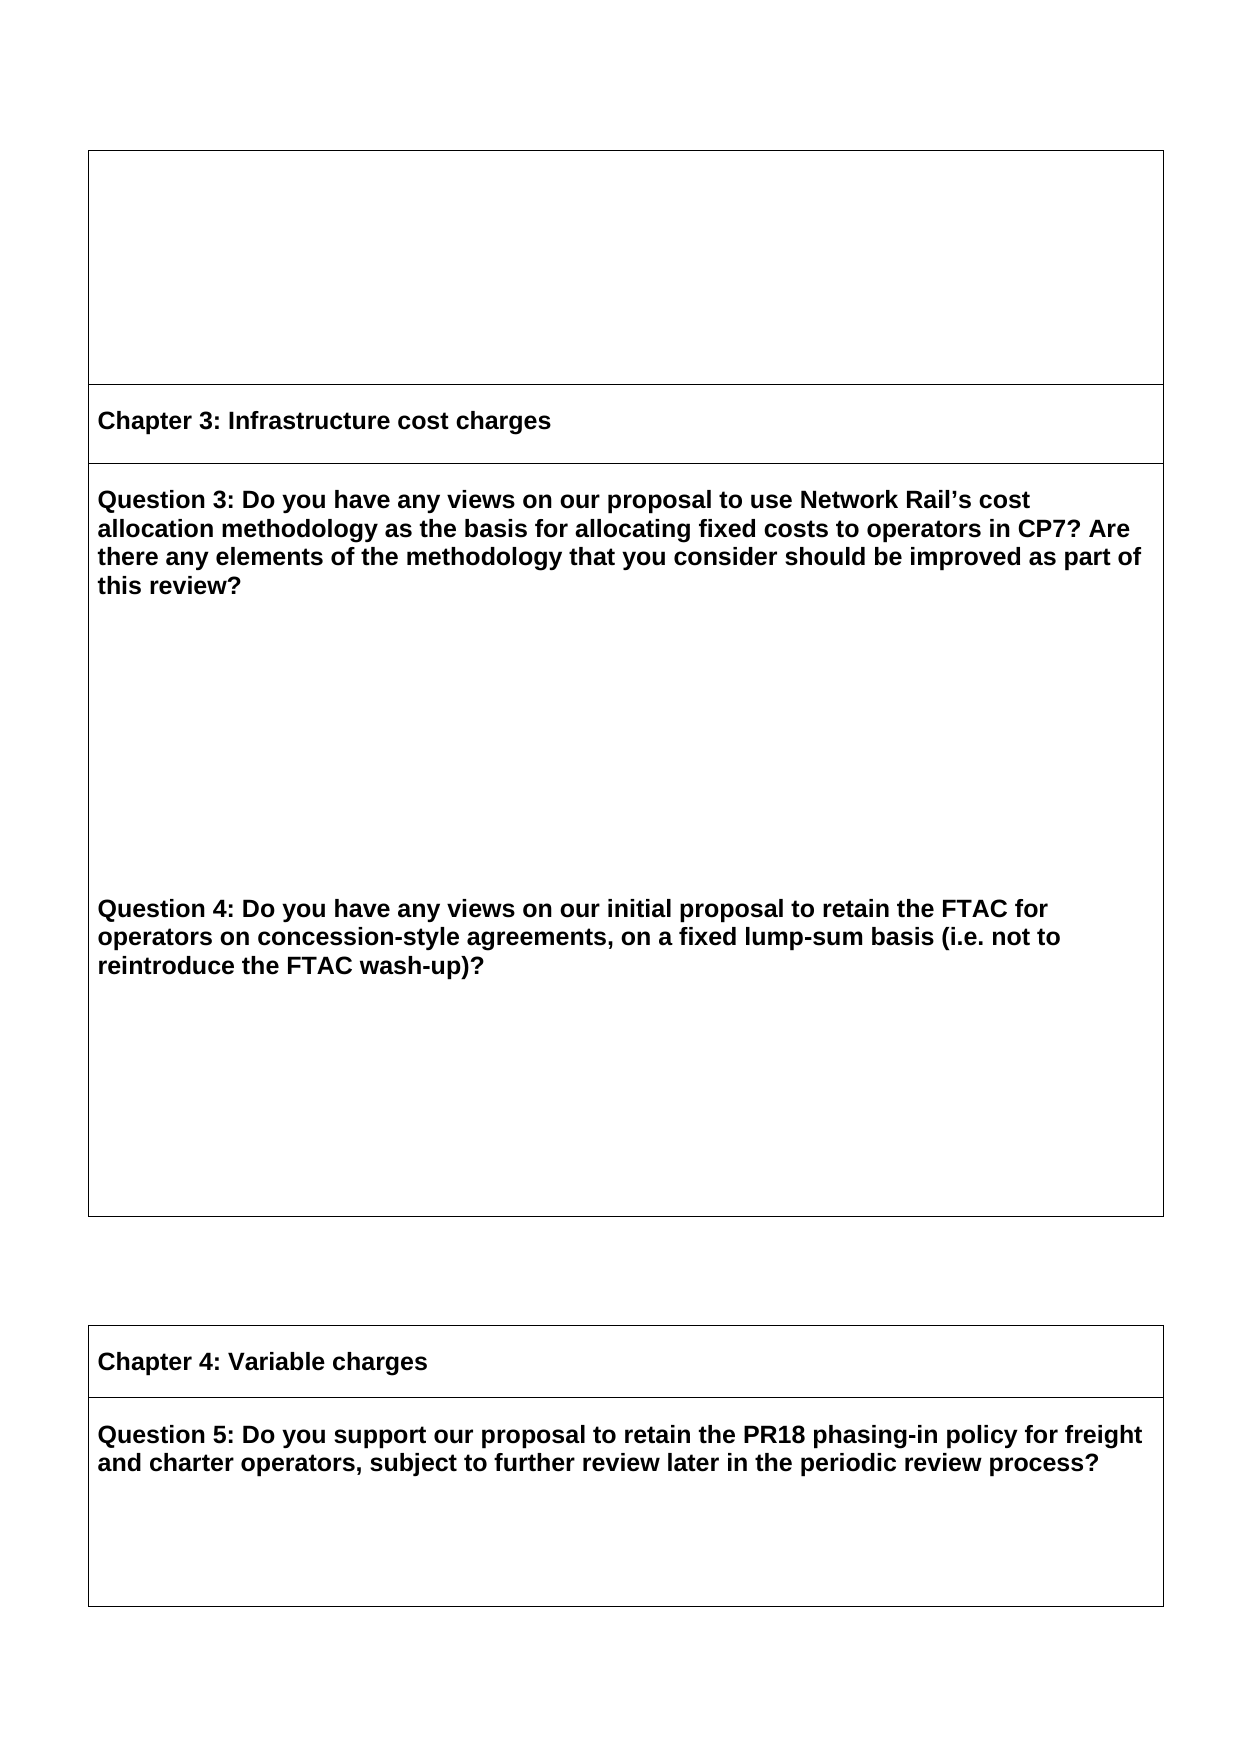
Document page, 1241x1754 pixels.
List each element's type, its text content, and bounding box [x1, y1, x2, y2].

table_header Chapter 4: Variable charges [89, 1326, 1163, 1397]
table_cell [89, 151, 1163, 384]
table_cell Question 3: Do you have any views on our proposal to use Network Rail’s cost allocation methodology as the basis for allocating fixed costs to operators in CP7? Are there any elements of the methodology that you consider should be improved as part of this review? Question 4: Do you have any views on our initial proposal to retain the FTAC for operators on concession-style agreements, on a fixed lump-sum basis (i.e. not to reintroduce the FTAC wash-up)? [89, 464, 1163, 1216]
table_cell Question 5: Do you support our proposal to retain the PR18 phasing-in policy for freight and charter operators, subject to further review later in the periodic review process? [89, 1398, 1163, 1606]
table_cell Chapter 3: Infrastructure cost charges [89, 385, 1163, 462]
